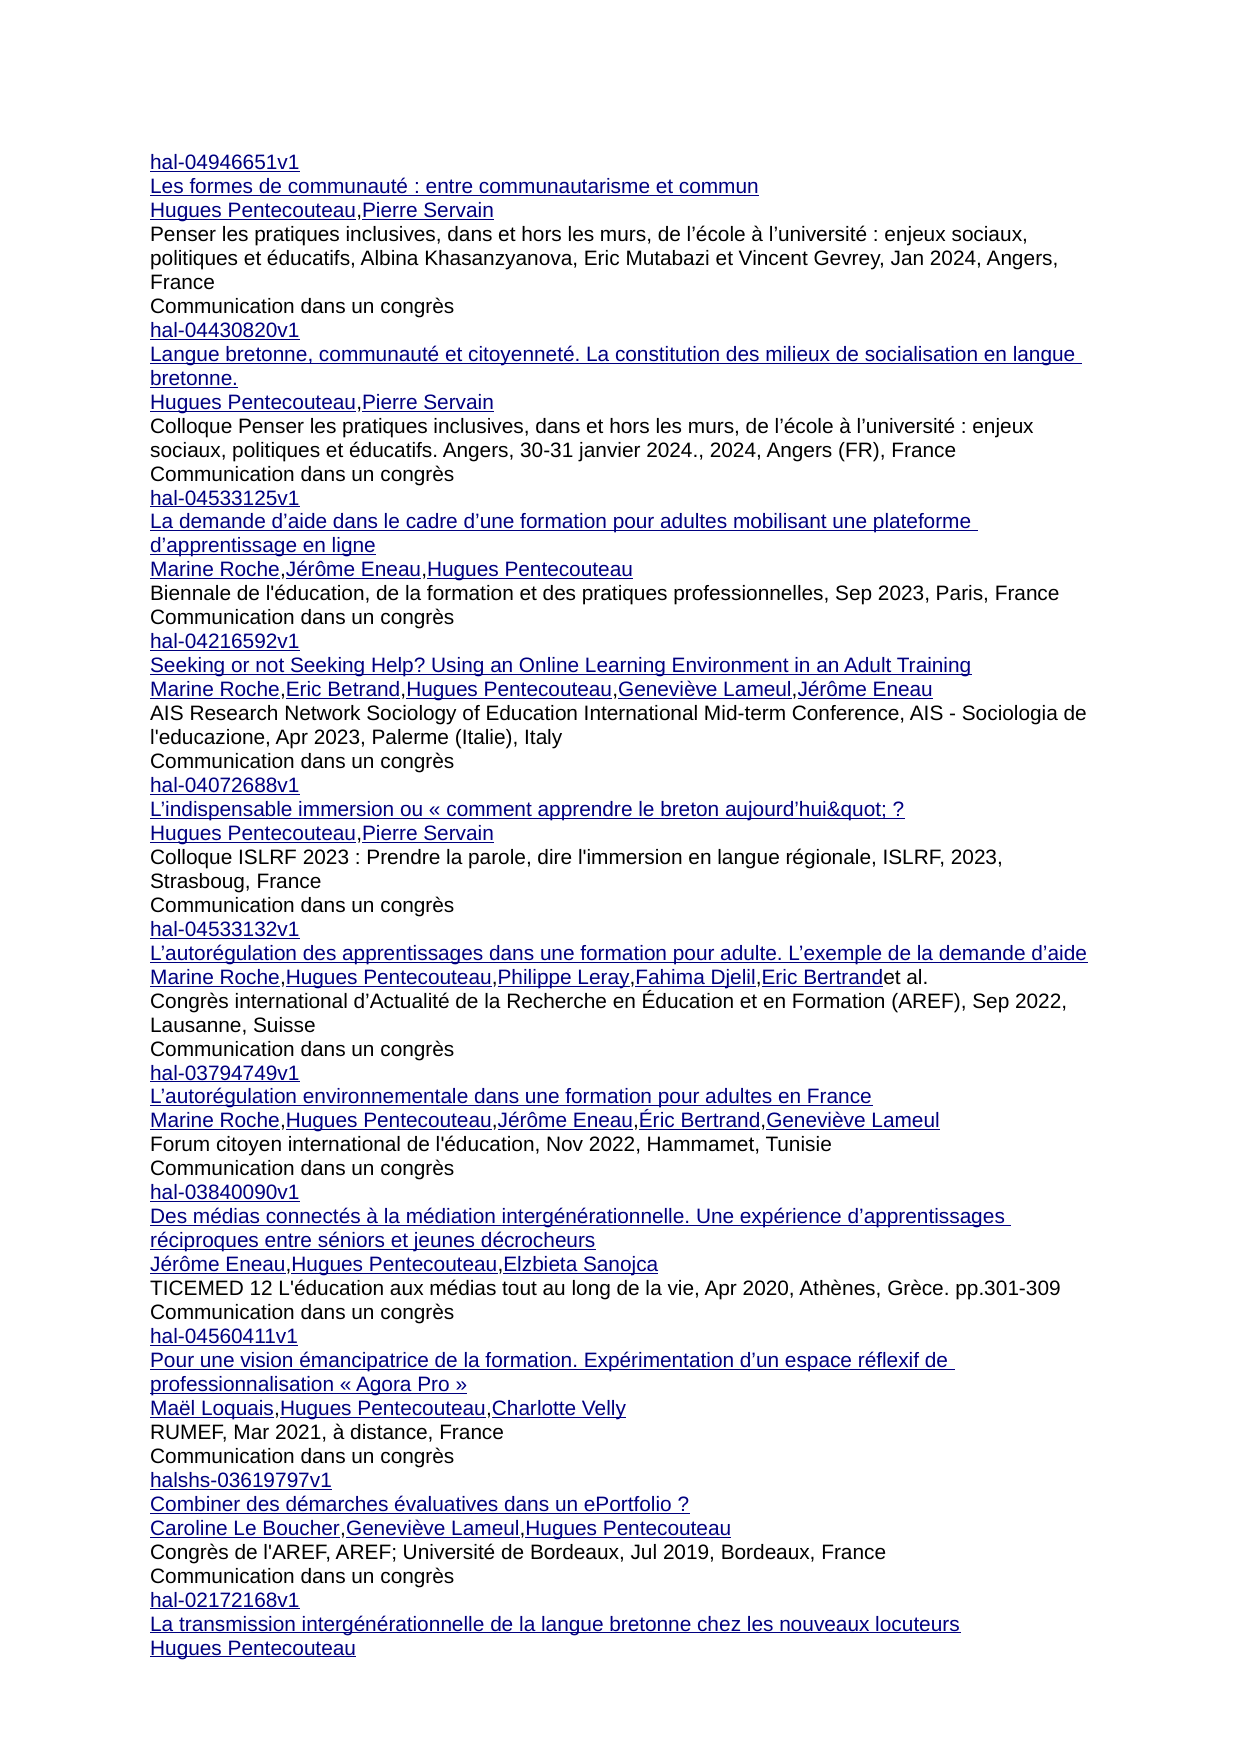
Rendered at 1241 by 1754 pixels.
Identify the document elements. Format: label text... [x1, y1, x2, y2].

table_cell Combiner des démarches évaluatives dans un ePortfolio ? Caroline Le Boucher,Geneviève Lameul,Hugues Pentecouteau Congrès de l'AREF, AREF; Université de Bordeaux, Jul 2019, Bordeaux, France Communication dans un congrès hal-02172168v1 [150, 1492, 1090, 1611]
table_cell Seeking or not Seeking Help? Using an Online Learning Environment in an Adult Training Marine Roche,Eric Betrand,Hugues Pentecouteau,Geneviève Lameul,Jérôme Eneau AIS Research Network Sociology of Education International Mid-term Conference, AIS - Sociologia de l'educazione, Apr 2023, Palerme (Italie), Italy Communication dans un congrès hal-04072688v1 [150, 653, 1090, 797]
table_cell L’indispensable immersion ou « comment apprendre le breton aujourd’hui&quot; ? Hugues Pentecouteau,Pierre Servain Colloque ISLRF 2023 : Prendre la parole, dire l'immersion en langue régionale, ISLRF, 2023, Strasboug, France Communication dans un congrès hal-04533132v1 [150, 797, 1090, 941]
table_cell Pour une vision émancipatrice de la formation. Expérimentation d’un espace réflexif de professionnalisation « Agora Pro » Maël Loquais,Hugues Pentecouteau,Charlotte Velly RUMEF, Mar 2021, à distance, France Communication dans un congrès halshs-03619797v1 [150, 1348, 1090, 1492]
table_cell Les formes de communauté : entre communautarisme et commun Hugues Pentecouteau,Pierre Servain Penser les pratiques inclusives, dans et hors les murs, de l’école à l’université : enjeux sociaux, politiques et éducatifs, Albina Khasanzyanova, Eric Mutabazi et Vincent Gevrey, Jan 2024, Angers, France Communication dans un congrès hal-04430820v1 [150, 174, 1090, 342]
table_cell La demande d’aide dans le cadre d’une formation pour adultes mobilisant une plateforme d’apprentissage en ligne Marine Roche,Jérôme Eneau,Hugues Pentecouteau Biennale de l'éducation, de la formation et des pratiques professionnelles, Sep 2023, Paris, France Communication dans un congrès hal-04216592v1 [150, 509, 1090, 653]
table_cell L’autorégulation des apprentissages dans une formation pour adulte. L’exemple de la demande d’aide Marine Roche,Hugues Pentecouteau,Philippe Leray,Fahima Djelil,Eric Bertrandet al. Congrès international d’Actualité de la Recherche en Éducation et en Formation (AREF), Sep 2022, Lausanne, Suisse Communication dans un congrès hal-03794749v1 [150, 941, 1090, 1084]
table_cell Langue bretonne, communauté et citoyenneté. La constitution des milieux de socialisation en langue bretonne. Hugues Pentecouteau,Pierre Servain Colloque Penser les pratiques inclusives, dans et hors les murs, de l’école à l’université : enjeux sociaux, politiques et éducatifs. Angers, 30-31 janvier 2024., 2024, Angers (FR), France Communication dans un congrès hal-04533125v1 [150, 342, 1090, 509]
table_cell L’autorégulation environnementale dans une formation pour adultes en France Marine Roche,Hugues Pentecouteau,Jérôme Eneau,Éric Bertrand,Geneviève Lameul Forum citoyen international de l'éducation, Nov 2022, Hammamet, Tunisie Communication dans un congrès hal-03840090v1 [150, 1084, 1090, 1204]
table_cell hal-04946651v1 [150, 150, 1090, 174]
table_cell Des médias connectés à la médiation intergénérationnelle. Une expérience d’apprentissages réciproques entre séniors et jeunes décrocheurs Jérôme Eneau,Hugues Pentecouteau,Elzbieta Sanojca TICEMED 12 L'éducation aux médias tout au long de la vie, Apr 2020, Athènes, Grèce. pp.301-309 Communication dans un congrès hal-04560411v1 [150, 1204, 1090, 1348]
table_cell La transmission intergénérationnelle de la langue bretonne chez les nouveaux locuteurs Hugues Pentecouteau [150, 1611, 1090, 1659]
